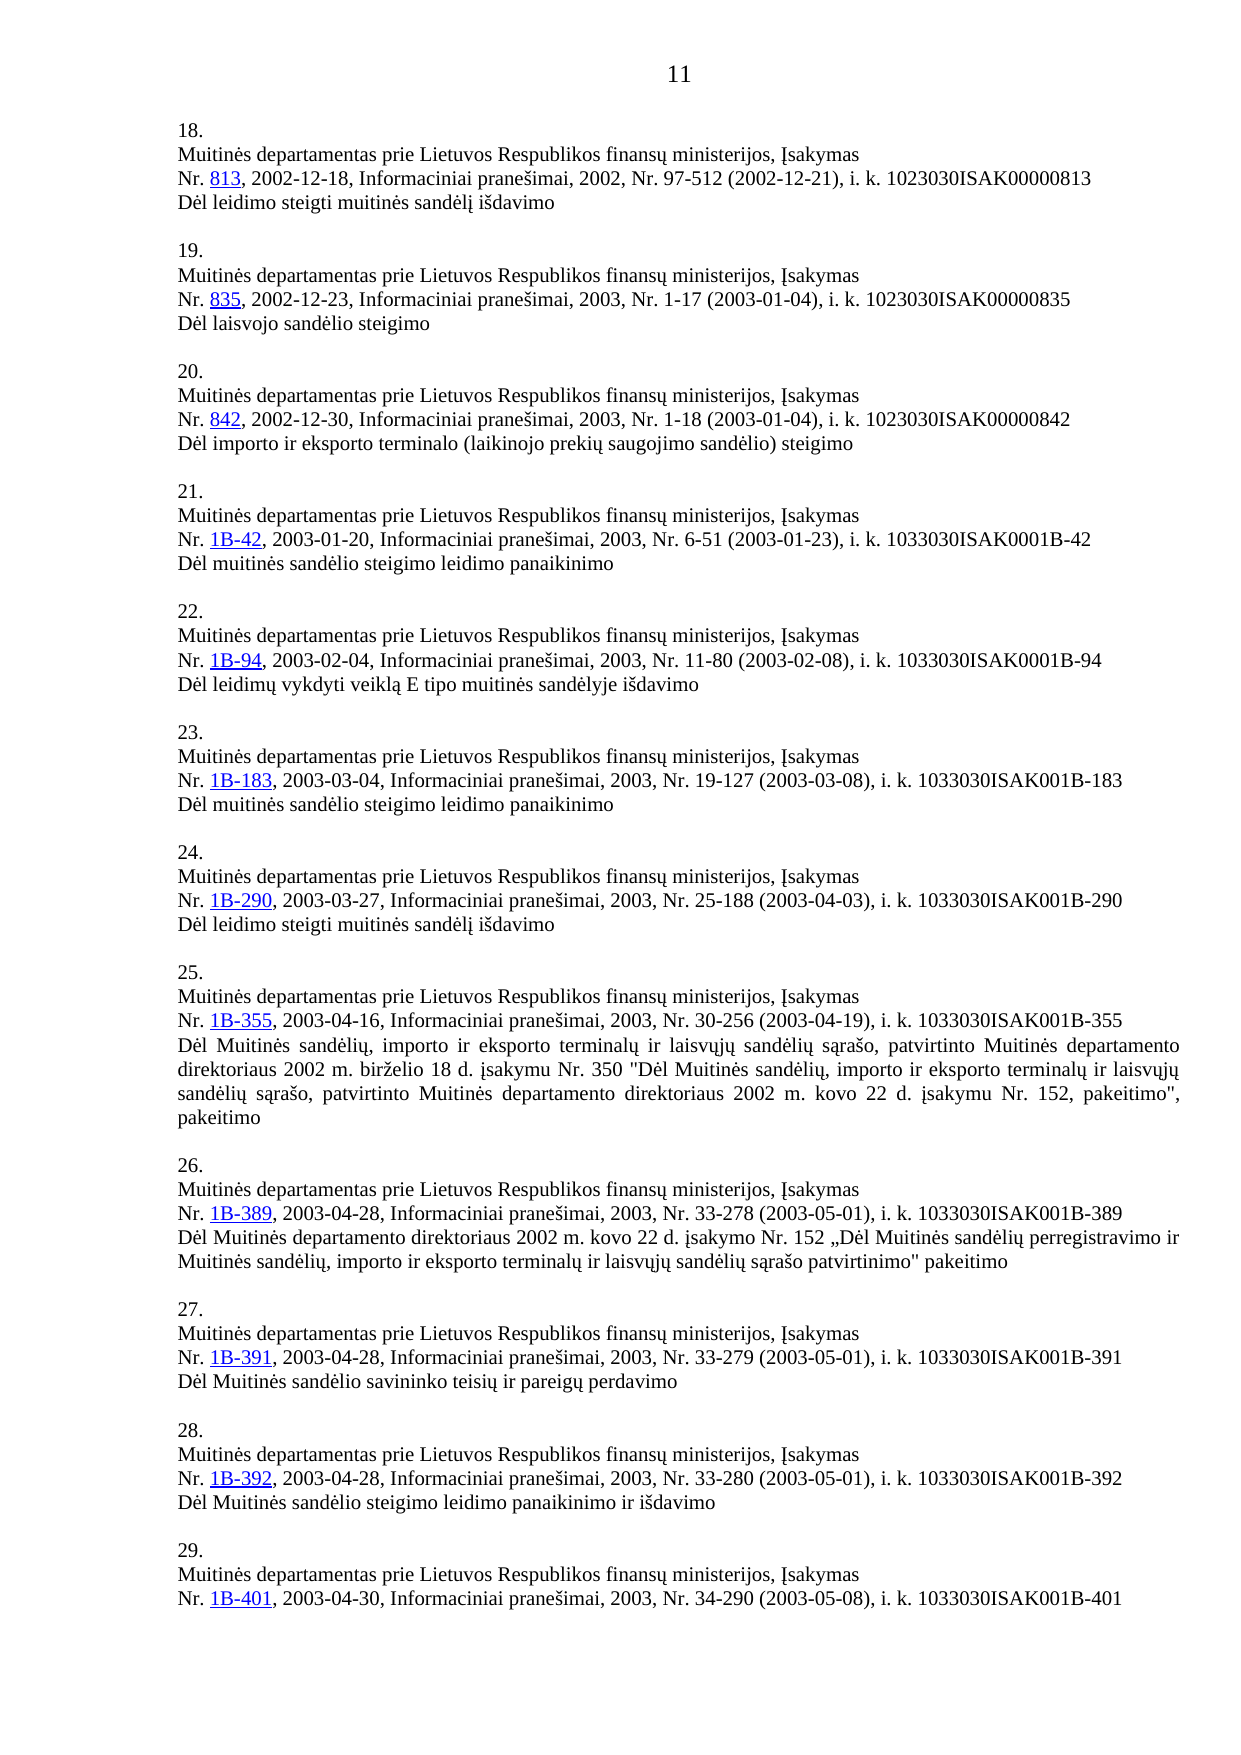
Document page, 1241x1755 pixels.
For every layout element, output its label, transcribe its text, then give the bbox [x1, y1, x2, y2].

text Muitinės departamentas prie Lietuvos Respublikos finansų ministerijos, Įsakymas [177, 1177, 1181, 1201]
text Nr. 1B-183, 2003-03-04, Informaciniai pranešimai, 2003, Nr. 19-127 (2003-03-08), i. k. 1033030ISAK001B-183 [177, 768, 1181, 792]
text Muitinės departamentas prie Lietuvos Respublikos finansų ministerijos, Įsakymas [177, 623, 1181, 647]
text Nr. 842, 2002-12-30, Informaciniai pranešimai, 2003, Nr. 1-18 (2003-01-04), i. k. 1023030ISAK00000842 [177, 407, 1181, 431]
text Nr. 1B-42, 2003-01-20, Informaciniai pranešimai, 2003, Nr. 6-51 (2003-01-23), i. k. 1033030ISAK0001B-42 [177, 527, 1181, 551]
text 28. [177, 1417, 1181, 1442]
text Muitinės departamentas prie Lietuvos Respublikos finansų ministerijos, Įsakymas [177, 262, 1181, 287]
text Dėl leidimo steigti muitinės sandėlį išdavimo [177, 190, 1181, 214]
text 27. [177, 1297, 1181, 1321]
text Muitinės departamentas prie Lietuvos Respublikos finansų ministerijos, Įsakymas [177, 864, 1181, 888]
text Dėl muitinės sandėlio steigimo leidimo panaikinimo [177, 792, 1181, 816]
text Nr. 1B-389, 2003-04-28, Informaciniai pranešimai, 2003, Nr. 33-278 (2003-05-01), i. k. 1033030ISAK001B-389 [177, 1201, 1181, 1225]
text Dėl Muitinės sandėlių, importo ir eksporto terminalų ir laisvųjų sandėlių sąrašo, patvirtinto Muitinės departamento direktoriaus 2002 m. birželio 18 d. įsakymu Nr. 350 "Dėl Muitinės sandėlių, importo ir eksporto terminalų ir laisvųjų sandėlių sąrašo, patvirtinto Muitinės departamento direktoriaus 2002 m. kovo 22 d. įsakymu Nr. 152, pakeitimo", pakeitimo [177, 1032, 1181, 1129]
text Muitinės departamentas prie Lietuvos Respublikos finansų ministerijos, Įsakymas [177, 1562, 1181, 1586]
text 25. [177, 960, 1181, 984]
text Nr. 1B-355, 2003-04-16, Informaciniai pranešimai, 2003, Nr. 30-256 (2003-04-19), i. k. 1033030ISAK001B-355 [177, 1008, 1181, 1032]
text 26. [177, 1153, 1181, 1177]
text Muitinės departamentas prie Lietuvos Respublikos finansų ministerijos, Įsakymas [177, 984, 1181, 1008]
text Muitinės departamentas prie Lietuvos Respublikos finansų ministerijos, Įsakymas [177, 383, 1181, 407]
text 29. [177, 1538, 1181, 1562]
text Dėl Muitinės sandėlio savininko teisių ir pareigų perdavimo [177, 1369, 1181, 1393]
text Muitinės departamentas prie Lietuvos Respublikos finansų ministerijos, Įsakymas [177, 503, 1181, 527]
text Dėl muitinės sandėlio steigimo leidimo panaikinimo [177, 551, 1181, 575]
text 19. [177, 238, 1181, 262]
text 23. [177, 720, 1181, 744]
text Nr. 813, 2002-12-18, Informaciniai pranešimai, 2002, Nr. 97-512 (2002-12-21), i. k. 1023030ISAK00000813 [177, 166, 1181, 190]
text 18. [177, 118, 1181, 142]
text Nr. 1B-392, 2003-04-28, Informaciniai pranešimai, 2003, Nr. 33-280 (2003-05-01), i. k. 1033030ISAK001B-392 [177, 1466, 1181, 1490]
text Dėl importo ir eksporto terminalo (laikinojo prekių saugojimo sandėlio) steigimo [177, 431, 1181, 455]
text Muitinės departamentas prie Lietuvos Respublikos finansų ministerijos, Įsakymas [177, 744, 1181, 768]
text Muitinės departamentas prie Lietuvos Respublikos finansų ministerijos, Įsakymas [177, 142, 1181, 166]
text Muitinės departamentas prie Lietuvos Respublikos finansų ministerijos, Įsakymas [177, 1321, 1181, 1345]
text Dėl laisvojo sandėlio steigimo [177, 311, 1181, 335]
text Dėl leidimo steigti muitinės sandėlį išdavimo [177, 912, 1181, 936]
text 24. [177, 840, 1181, 864]
text 20. [177, 359, 1181, 383]
text Dėl leidimų vykdyti veiklą E tipo muitinės sandėlyje išdavimo [177, 672, 1181, 696]
text Dėl Muitinės departamento direktoriaus 2002 m. kovo 22 d. įsakymo Nr. 152 „Dėl Muitinės sandėlių perregistravimo ir Muitinės sandėlių, importo ir eksporto terminalų ir laisvųjų sandėlių sąrašo patvirtinimo" pakeitimo [177, 1225, 1181, 1273]
text 22. [177, 599, 1181, 623]
text 21. [177, 479, 1181, 503]
text Muitinės departamentas prie Lietuvos Respublikos finansų ministerijos, Įsakymas [177, 1442, 1181, 1466]
text Nr. 1B-290, 2003-03-27, Informaciniai pranešimai, 2003, Nr. 25-188 (2003-04-03), i. k. 1033030ISAK001B-290 [177, 888, 1181, 912]
text Dėl Muitinės sandėlio steigimo leidimo panaikinimo ir išdavimo [177, 1490, 1181, 1514]
text Nr. 1B-94, 2003-02-04, Informaciniai pranešimai, 2003, Nr. 11-80 (2003-02-08), i. k. 1033030ISAK0001B-94 [177, 647, 1181, 672]
text Nr. 1B-391, 2003-04-28, Informaciniai pranešimai, 2003, Nr. 33-279 (2003-05-01), i. k. 1033030ISAK001B-391 [177, 1345, 1181, 1369]
text Nr. 1B-401, 2003-04-30, Informaciniai pranešimai, 2003, Nr. 34-290 (2003-05-08), i. k. 1033030ISAK001B-401 [177, 1586, 1181, 1610]
text Nr. 835, 2002-12-23, Informaciniai pranešimai, 2003, Nr. 1-17 (2003-01-04), i. k. 1023030ISAK00000835 [177, 287, 1181, 311]
